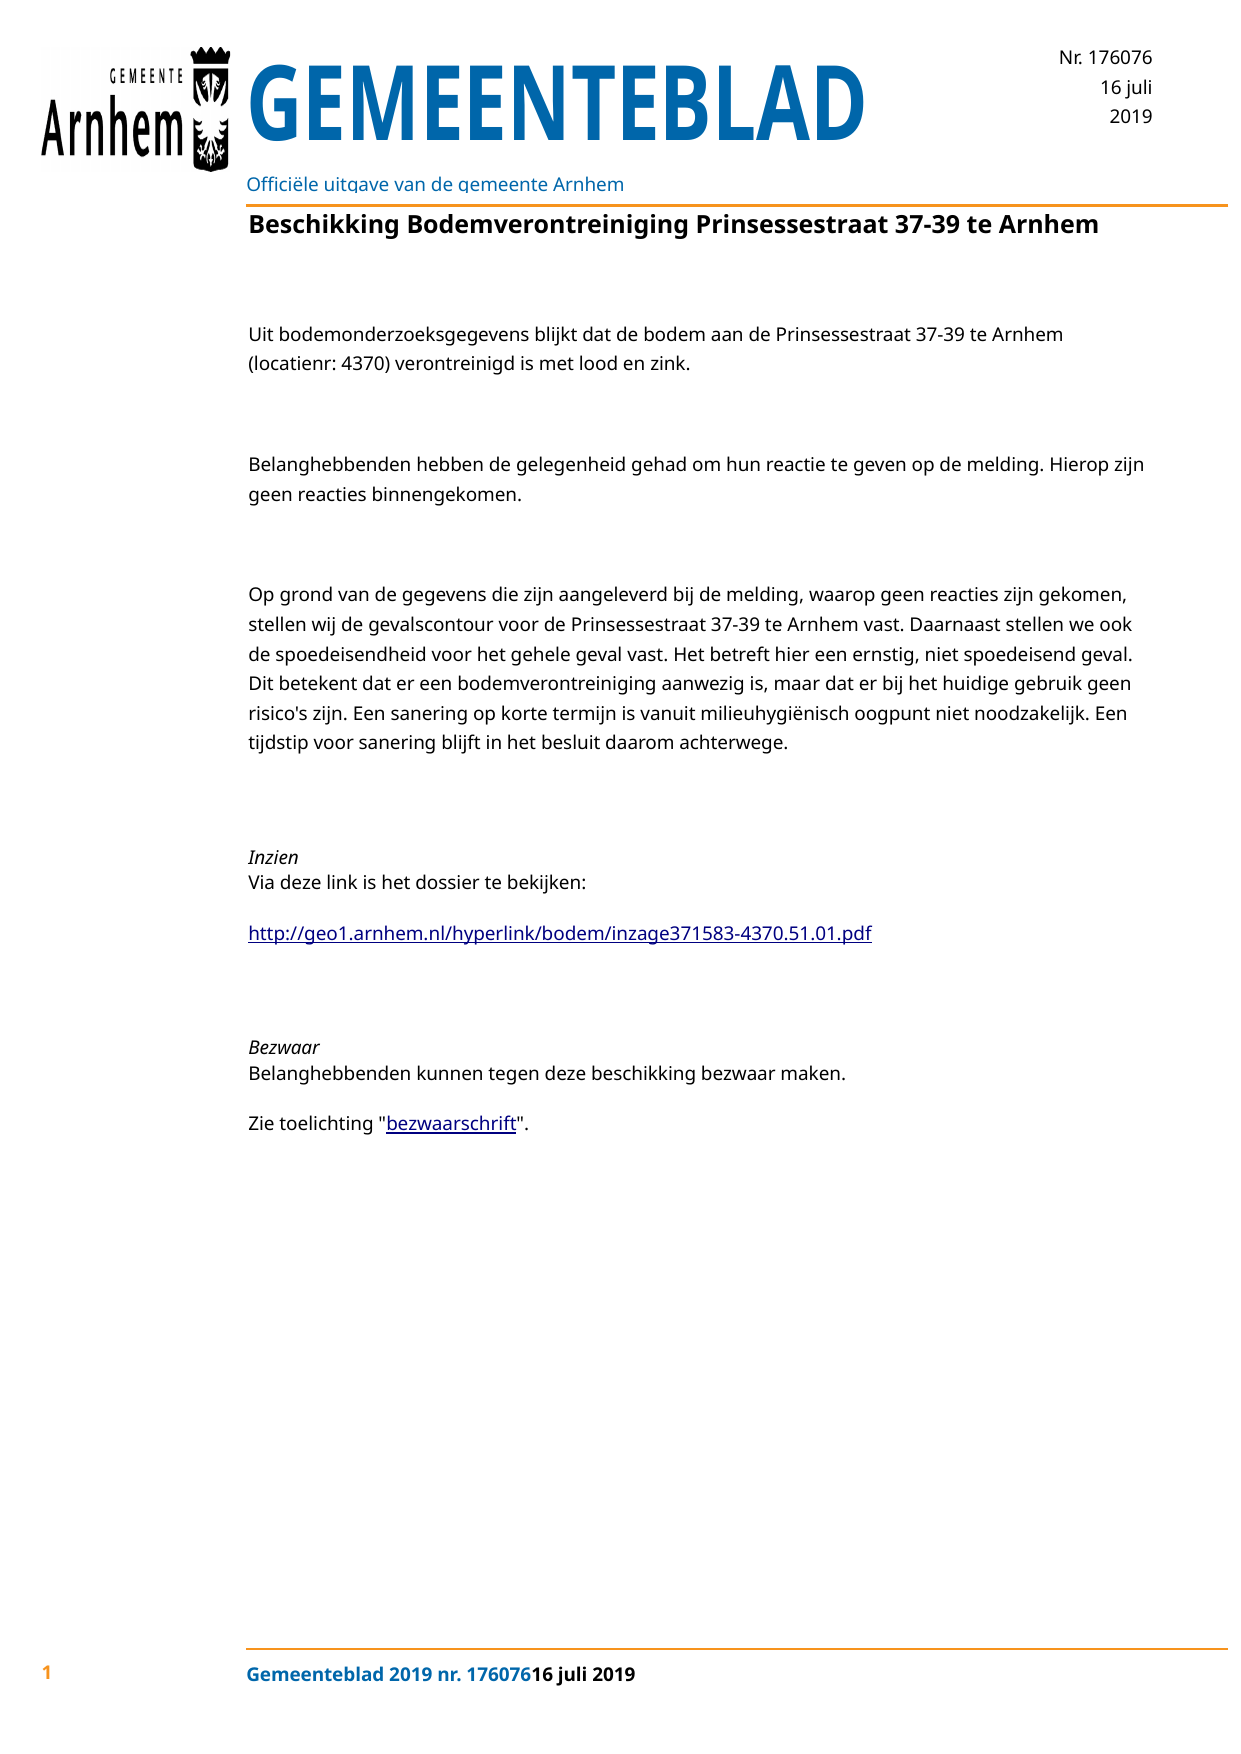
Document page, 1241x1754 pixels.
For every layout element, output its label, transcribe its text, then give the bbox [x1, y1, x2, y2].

picture [41, 47, 231, 172]
text Belanghebbenden hebben de gelegenheid gehad om hun reactie te geven op de melding. Hierop zijn geen reacties binnengekomen. [248, 451, 1152, 506]
text Via deze link is het dossier te bekijken: [248, 869, 1152, 895]
text Belanghebbenden kunnen tegen deze beschikking bezwaar maken. [248, 1060, 1152, 1086]
text http://geo1.arnhem.nl/hyperlink/bodem/inzage371583-4370.51.01.pdf [248, 920, 1152, 946]
text Uit bodemonderzoeksgegevens blijkt dat de bodem aan de Prinsessestraat 37-39 te Arnhem (locatienr: 4370) verontreinigd is met lood en zink. [248, 321, 1152, 376]
text Bezwaar [248, 1034, 1152, 1060]
text Beschikking Bodemverontreiniging Prinsessestraat 37-39 te Arnhem [248, 207, 1152, 241]
text Op grond van de gegevens die zijn aangeleverd bij de melding, waarop geen reacties zijn gekomen, stellen wij de gevalscontour voor de Prinsessestraat 37-39 te Arnhem vast. Daarnaast stellen we ook de spoedeisendheid voor het gehele geval vast. Het betreft hier een ernstig, niet spoedeisend geval. Dit betekent dat er een bodemverontreiniging aanwezig is, maar dat er bij het huidige gebruik geen risico's zijn. Een sanering op korte termijn is vanuit milieuhygiënisch oogpunt niet noodzakelijk. Een tijdstip voor sanering blijft in het besluit daarom achterwege. [248, 582, 1152, 755]
text Inzien [248, 844, 1152, 869]
text Zie toelichting "bezwaarschrift". [248, 1111, 1152, 1136]
